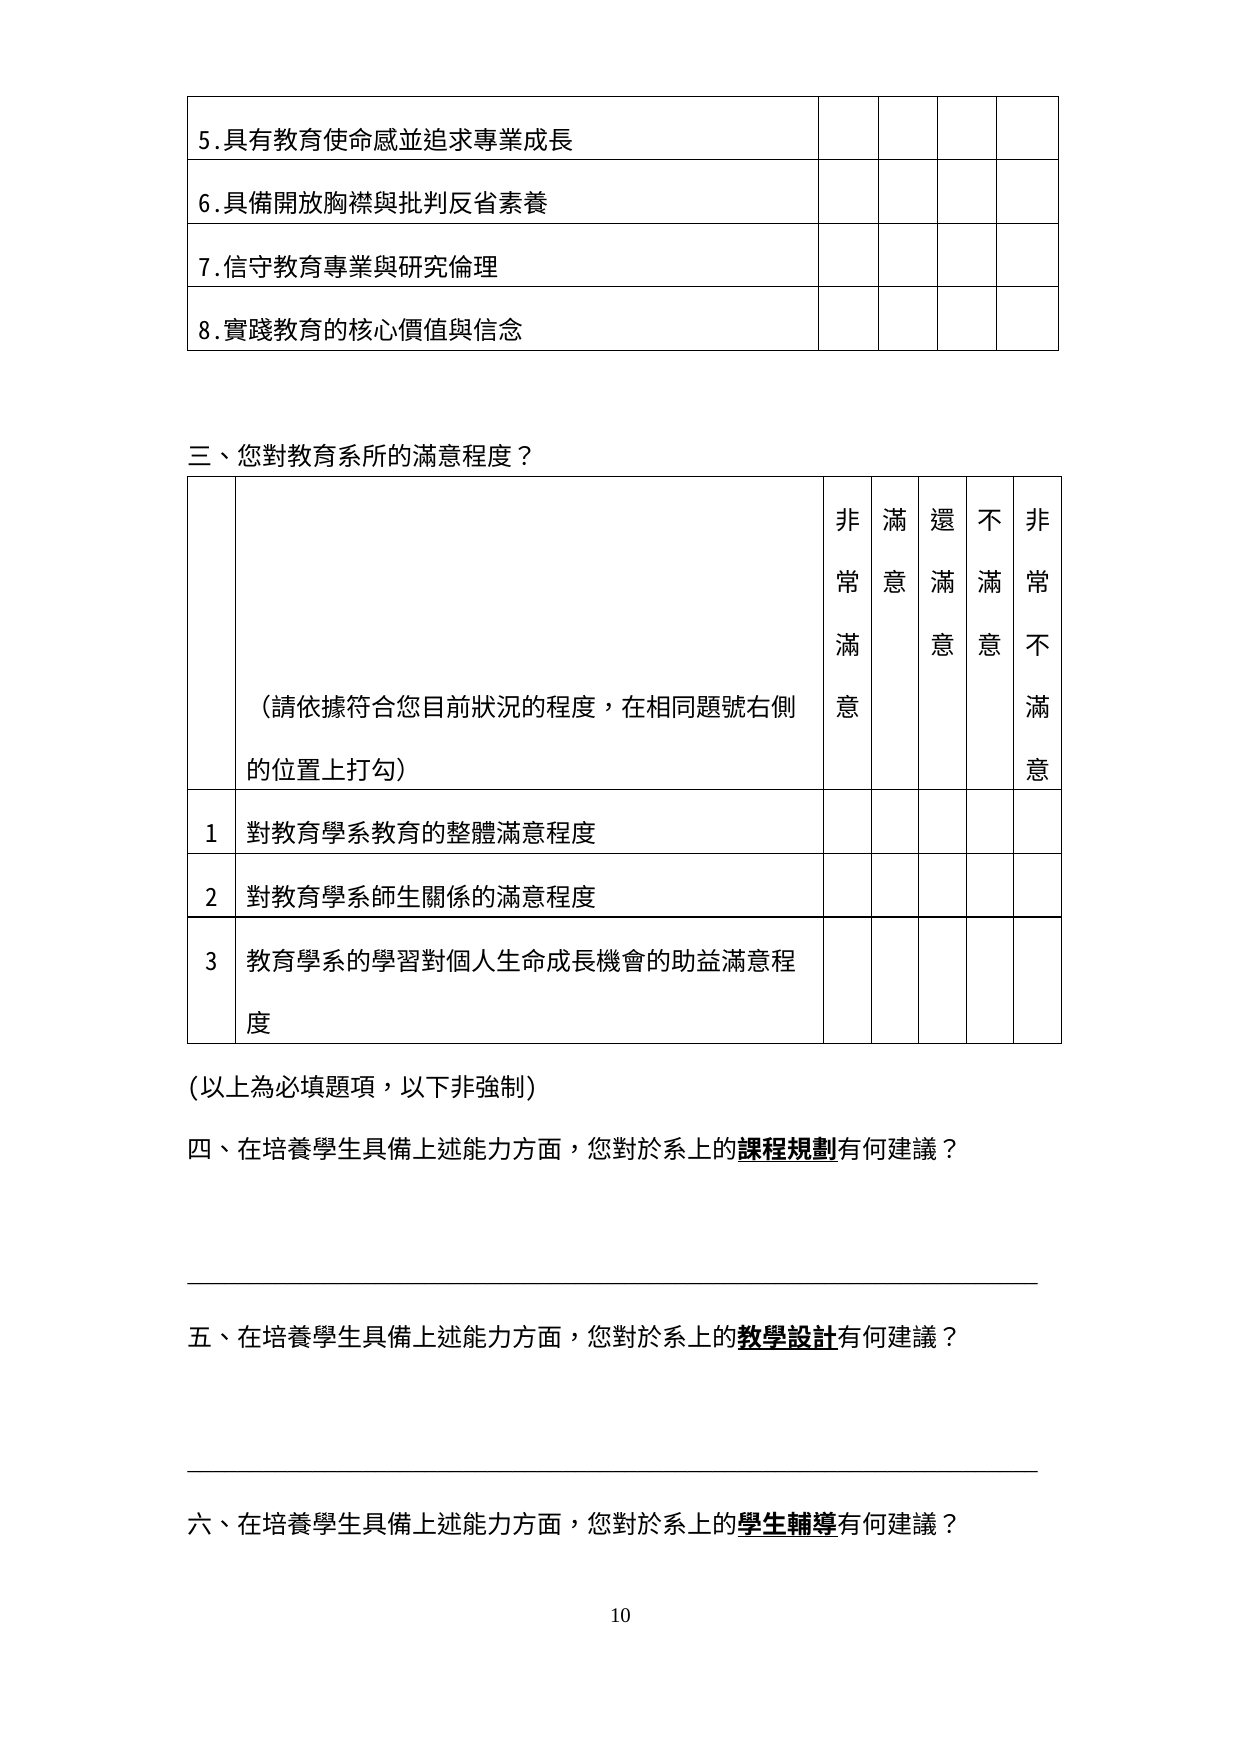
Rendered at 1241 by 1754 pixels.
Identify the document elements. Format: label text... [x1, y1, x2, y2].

text ____________________________________________________________________ [187, 1231, 1053, 1293]
table_cell [879, 97, 937, 159]
table_header 非常 滿意 [824, 477, 871, 789]
table_cell 3 [188, 918, 235, 1042]
table_cell [824, 854, 871, 916]
table_cell [919, 918, 966, 1042]
table_cell [997, 224, 1058, 286]
table_cell [824, 918, 871, 1042]
table_cell [1014, 918, 1061, 1042]
table_cell [967, 790, 1013, 853]
table_cell [879, 287, 937, 350]
table_cell [938, 287, 996, 350]
table_cell [879, 224, 937, 286]
table_cell [938, 224, 996, 286]
table_cell 6.具備開放胸襟與批判反省素養 [188, 160, 818, 223]
text 三、您對教育系所的滿意程度？ [187, 413, 1053, 476]
table_cell [819, 287, 878, 350]
table_cell [879, 160, 937, 223]
table_cell 1 [188, 790, 235, 853]
table_cell 教育學系的學習對個人生命成長機會的助益滿意程度 [236, 918, 823, 1042]
table_cell 8.實踐教育的核心價值與信念 [188, 287, 818, 350]
table_cell [824, 790, 871, 853]
table_cell [938, 160, 996, 223]
table_cell [919, 854, 966, 916]
table_cell 7.信守教育專業與研究倫理 [188, 224, 818, 286]
table_cell 對教育學系師生關係的滿意程度 [236, 854, 823, 916]
text 四、在培養學生具備上述能力方面，您對於系上的課程規劃有何建議？ [187, 1106, 1053, 1168]
table_header [188, 477, 235, 789]
table_header 非常不滿意 [1014, 477, 1061, 789]
table_cell [919, 790, 966, 853]
table_cell [967, 918, 1013, 1042]
table_cell 對教育學系教育的整體滿意程度 [236, 790, 823, 853]
table_cell [819, 97, 878, 159]
table_cell [938, 97, 996, 159]
table_cell [997, 287, 1058, 350]
table_header （請依據符合您目前狀況的程度，在相同題號右側的位置上打勾） [236, 477, 823, 789]
table_cell [1014, 790, 1061, 853]
table_header 不滿意 [967, 477, 1013, 789]
table_cell [997, 160, 1058, 223]
table_cell [1014, 854, 1061, 916]
text 六、在培養學生具備上述能力方面，您對於系上的學生輔導有何建議？ [187, 1481, 1053, 1543]
table_cell 5.具有教育使命感並追求專業成長 [188, 97, 818, 159]
table_cell 2 [188, 854, 235, 916]
table_cell [967, 854, 1013, 916]
text (以上為必填題項，以下非強制) [187, 1044, 1053, 1106]
table_cell [872, 918, 918, 1042]
table_header 還滿意 [919, 477, 966, 789]
table_header 滿意 [872, 477, 918, 789]
table_cell [997, 97, 1058, 159]
table_cell [819, 224, 878, 286]
text ____________________________________________________________________ [187, 1418, 1053, 1481]
table_cell [872, 854, 918, 916]
table_cell [819, 160, 878, 223]
table_cell [872, 790, 918, 853]
text 五、在培養學生具備上述能力方面，您對於系上的教學設計有何建議？ [187, 1293, 1053, 1356]
